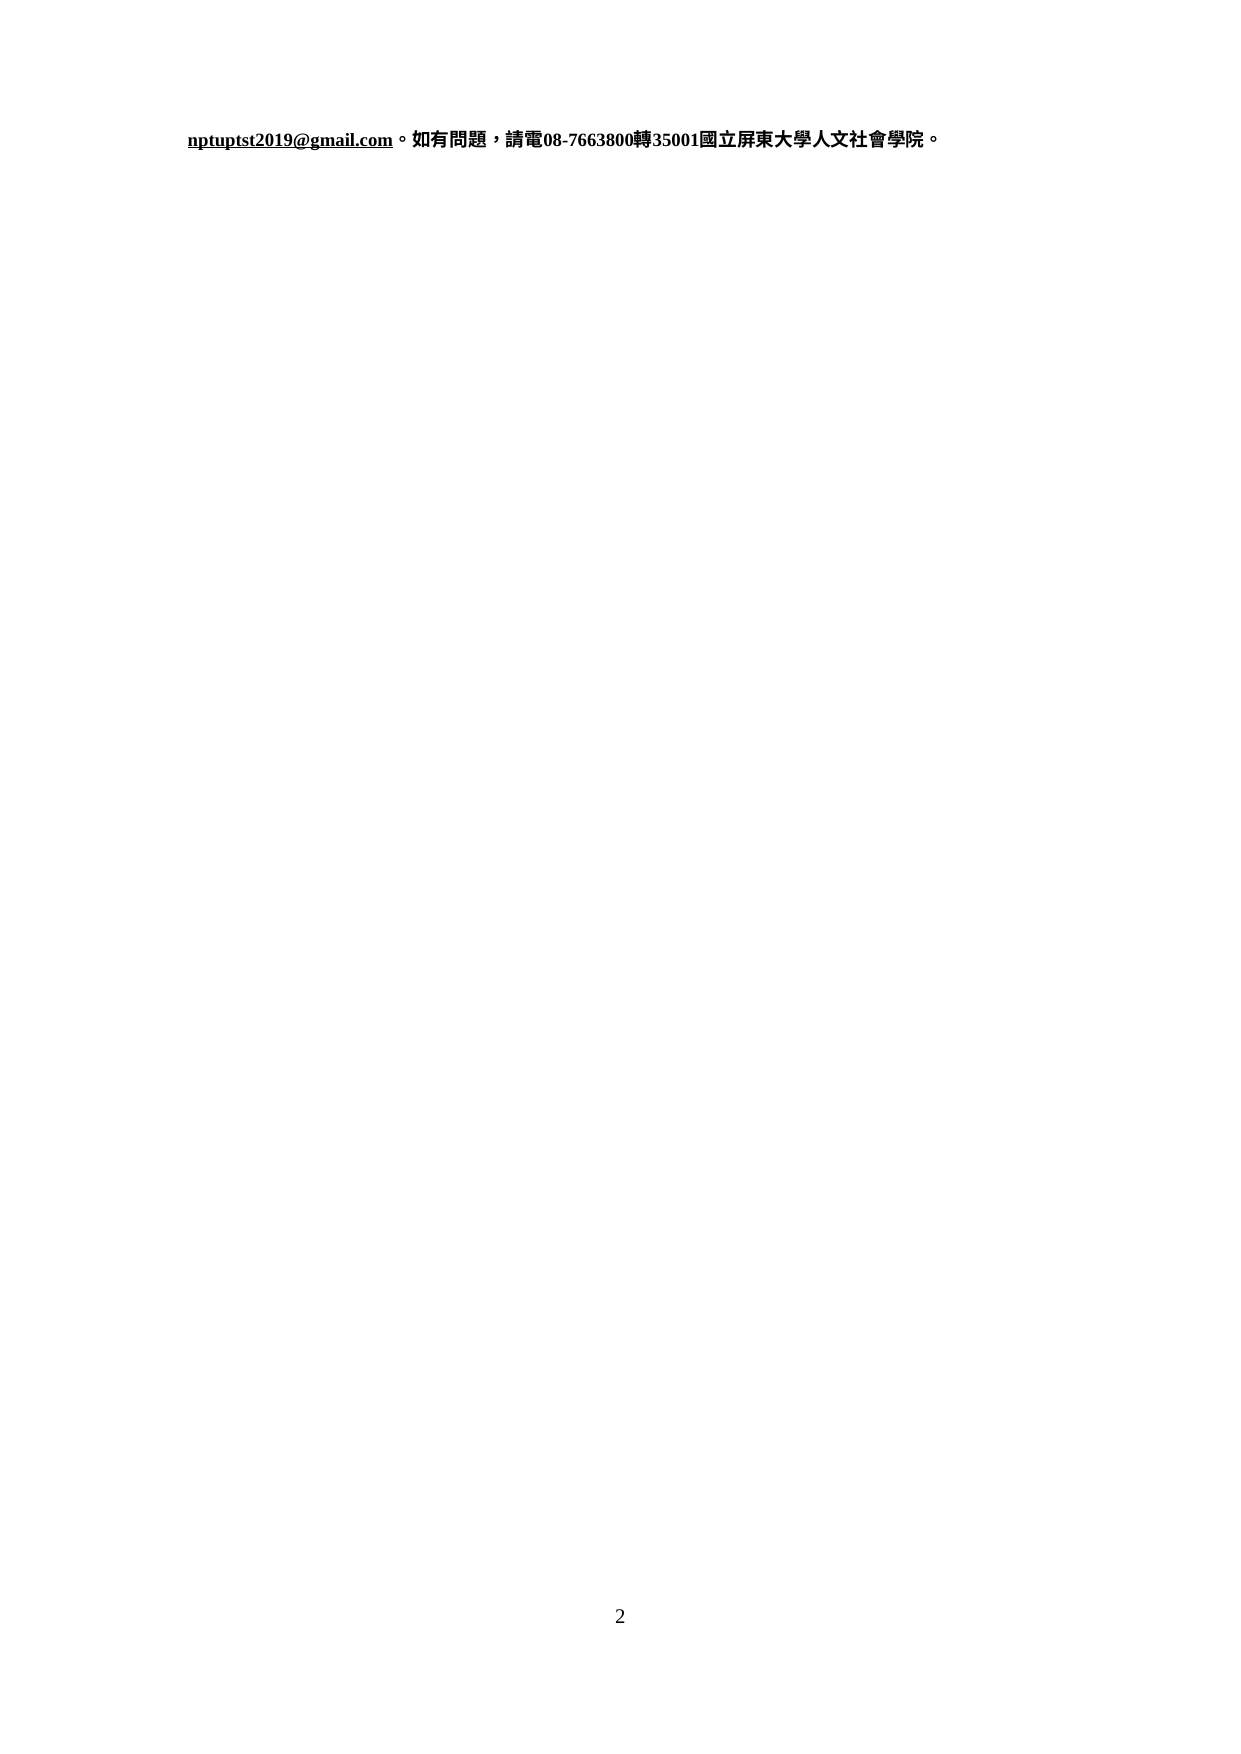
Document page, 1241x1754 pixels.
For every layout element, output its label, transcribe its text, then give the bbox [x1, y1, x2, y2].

text nptuptst2019@gmail.com。如有問題，請電08-7663800轉35001國立屏東大學人文社會學院。 [187, 96, 1053, 159]
